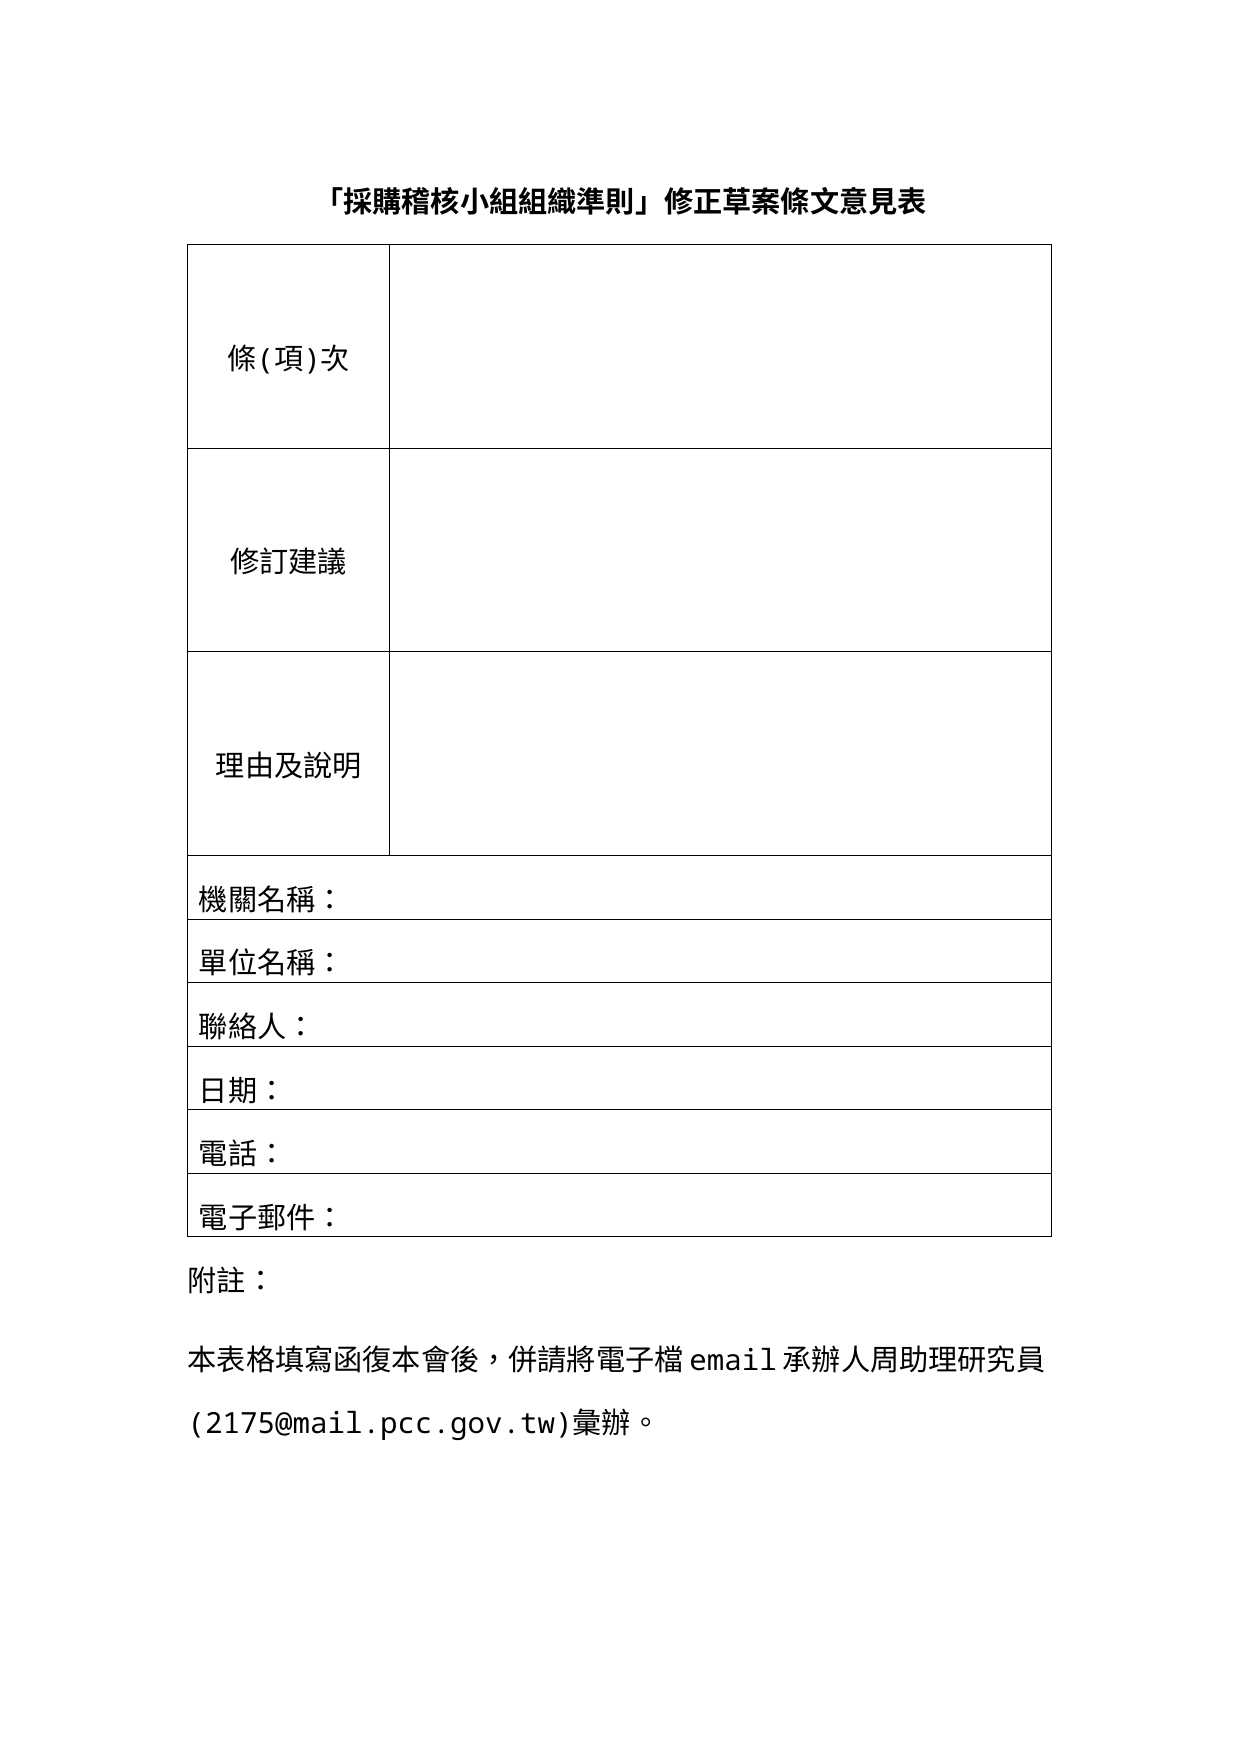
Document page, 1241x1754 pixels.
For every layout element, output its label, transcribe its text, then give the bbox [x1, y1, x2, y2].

text 本表格填寫函復本會後，併請將電子檔email承辦人周助理研究員(2175@mail.pcc.gov.tw)彙辦。 [187, 1316, 1053, 1441]
text 「採購稽核小組組織準則」修正草案條文意見表 [187, 158, 1053, 221]
table_cell 日期： [188, 1047, 1051, 1109]
table_cell 單位名稱： [188, 920, 1051, 982]
table_cell 聯絡人： [188, 983, 1051, 1046]
table_cell [390, 652, 1051, 855]
table_cell [390, 449, 1051, 651]
text 附註： [187, 1237, 1053, 1300]
table_cell 電子郵件： [188, 1174, 1051, 1236]
table_cell 修訂建議 [188, 449, 389, 651]
table_cell 機關名稱： [188, 856, 1051, 918]
table_header [390, 245, 1051, 447]
table_cell 理由及說明 [188, 652, 389, 855]
table_cell 電話： [188, 1110, 1051, 1173]
table_header 條(項)次 [188, 245, 389, 447]
